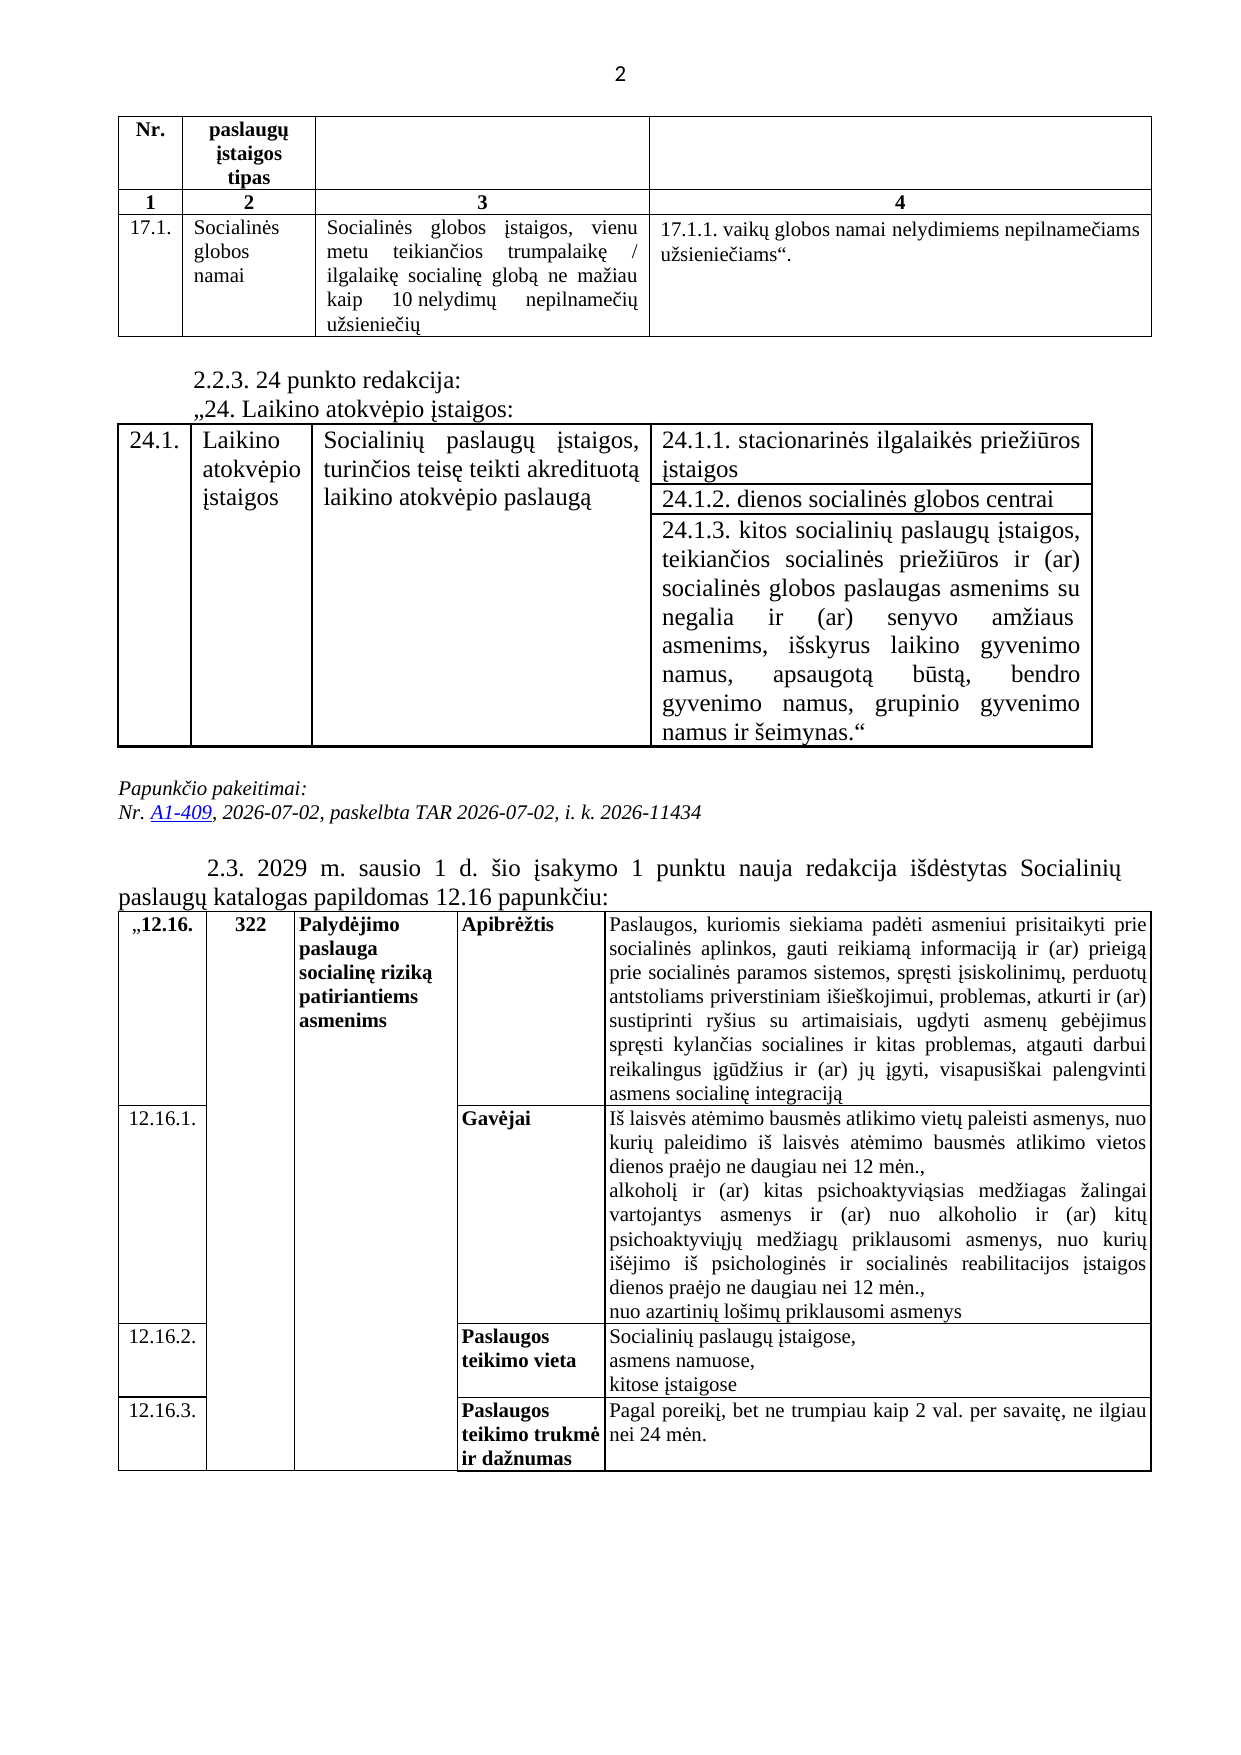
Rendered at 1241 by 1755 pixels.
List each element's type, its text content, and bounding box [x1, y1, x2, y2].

text Nr. A1-409, 2026-07-02, paskelbta TAR 2026-07-02, i. k. 2026-11434 [118, 800, 1122, 824]
table_header Nr. [119, 117, 182, 189]
table_cell Paslaugos teikimo vieta [458, 1324, 604, 1396]
table_cell Iš laisvės atėmimo bausmės atlikimo vietų paleisti asmenys, nuo kurių paleidimo iš laisvės atėmimo bausmės atlikimo vietos dienos praėjo ne daugiau nei 12 mėn., alkoholį ir (ar) kitas psichoaktyviąsias medžiagas žalingai vartojantys asmenys ir (ar) nuo alkoholio ir (ar) kitų psichoaktyviųjų medžiagų priklausomi asmenys, nuo kurių išėjimo iš psichologinės ir socialinės reabilitacijos įstaigos dienos praėjo ne daugiau nei 12 mėn., nuo azartinių lošimų priklausomi asmenys [606, 1106, 1150, 1323]
table_cell 1 [119, 190, 182, 214]
table_cell Socialinės globos įstaigos, vienu metu teikiančios trumpalaikę / ilgalaikę socialinę globą ne mažiau kaip 10 nelydimų nepilnamečių užsieniečių [316, 215, 649, 336]
table_cell Gavėjai [458, 1106, 604, 1323]
table_cell 24.1.3. kitos socialinių paslaugų įstaigos, teikiančios socialinės priežiūros ir (ar) socialinės globos paslaugas asmenims su negalia ir (ar) senyvo amžiaus asmenims, išskyrus laikino gyvenimo namus, apsaugotą būstą, bendro gyvenimo namus, grupinio gyvenimo namus ir šeimynas.“ [652, 515, 1091, 745]
table_cell 12.16.3. [119, 1398, 206, 1470]
table_header [650, 117, 1151, 189]
table_cell Socialinių paslaugų įstaigose, asmens namuose, kitose įstaigose [606, 1324, 1150, 1396]
table_cell 4 [650, 190, 1151, 214]
table_header Paslaugos, kuriomis siekiama padėti asmeniui prisitaikyti prie socialinės aplinkos, gauti reikiamą informaciją ir (ar) prieigą prie socialinės paramos sistemos, spręsti įsiskolinimų, perduotų antstoliams priverstiniam išieškojimui, problemas, atkurti ir (ar) sustiprinti ryšius su artimaisiais, ugdyti asmenų gebėjimus spręsti kylančias socialines ir kitas problemas, atgauti darbui reikalingus įgūdžius ir (ar) jų įgyti, visapusiškai palengvinti asmens socialinę integraciją [606, 912, 1150, 1104]
table_cell 12.16.1. [119, 1106, 206, 1323]
table_cell 12.16.2. [119, 1324, 206, 1396]
text 2.2.3. 24 punkto redakcija: [118, 365, 1122, 394]
table_header [316, 117, 649, 189]
table_header Apibrėžtis [458, 912, 604, 1104]
table_cell Pagal poreikį, bet ne trumpiau kaip 2 val. per savaitę, ne ilgiau nei 24 mėn. [606, 1398, 1150, 1470]
table_header Socialinių paslaugų įstaigos, turinčios teisę teikti akredituotą laikino atokvėpio paslaugą [313, 425, 650, 745]
text Papunkčio pakeitimai: [118, 776, 1122, 800]
table_cell 3 [316, 190, 649, 214]
table_header „12.16. [119, 912, 206, 1104]
table_header 322 [207, 912, 294, 1470]
text „24. Laikino atokvėpio įstaigos: [118, 394, 1122, 423]
table_header Palydėjimo paslauga socialinę riziką patiriantiems asmenims [295, 912, 457, 1470]
text 2.3. 2029 m. sausio 1 d. šio įsakymo 1 punktu nauja redakcija išdėstytas Socialinių paslaugų katalogas papildomas 12.16 papunkčiu: [118, 853, 1122, 911]
table_cell 24.1.2. dienos socialinės globos centrai [652, 485, 1091, 513]
table_header 24.1. [119, 425, 190, 745]
table_cell Paslaugos teikimo trukmė ir dažnumas [458, 1398, 604, 1470]
table_cell 17.1. [119, 215, 182, 336]
table_cell 2 [183, 190, 315, 214]
table_cell 17.1.1. vaikų globos namai nelydimiems nepilnamečiams užsieniečiams“. [650, 215, 1151, 336]
table_header paslaugų įstaigos tipas [183, 117, 315, 189]
table_header Laikino atokvėpio įstaigos [192, 425, 311, 745]
table_cell Socialinės globos namai [183, 215, 315, 336]
table_header 24.1.1. stacionarinės ilgalaikės priežiūros įstaigos [652, 425, 1091, 482]
